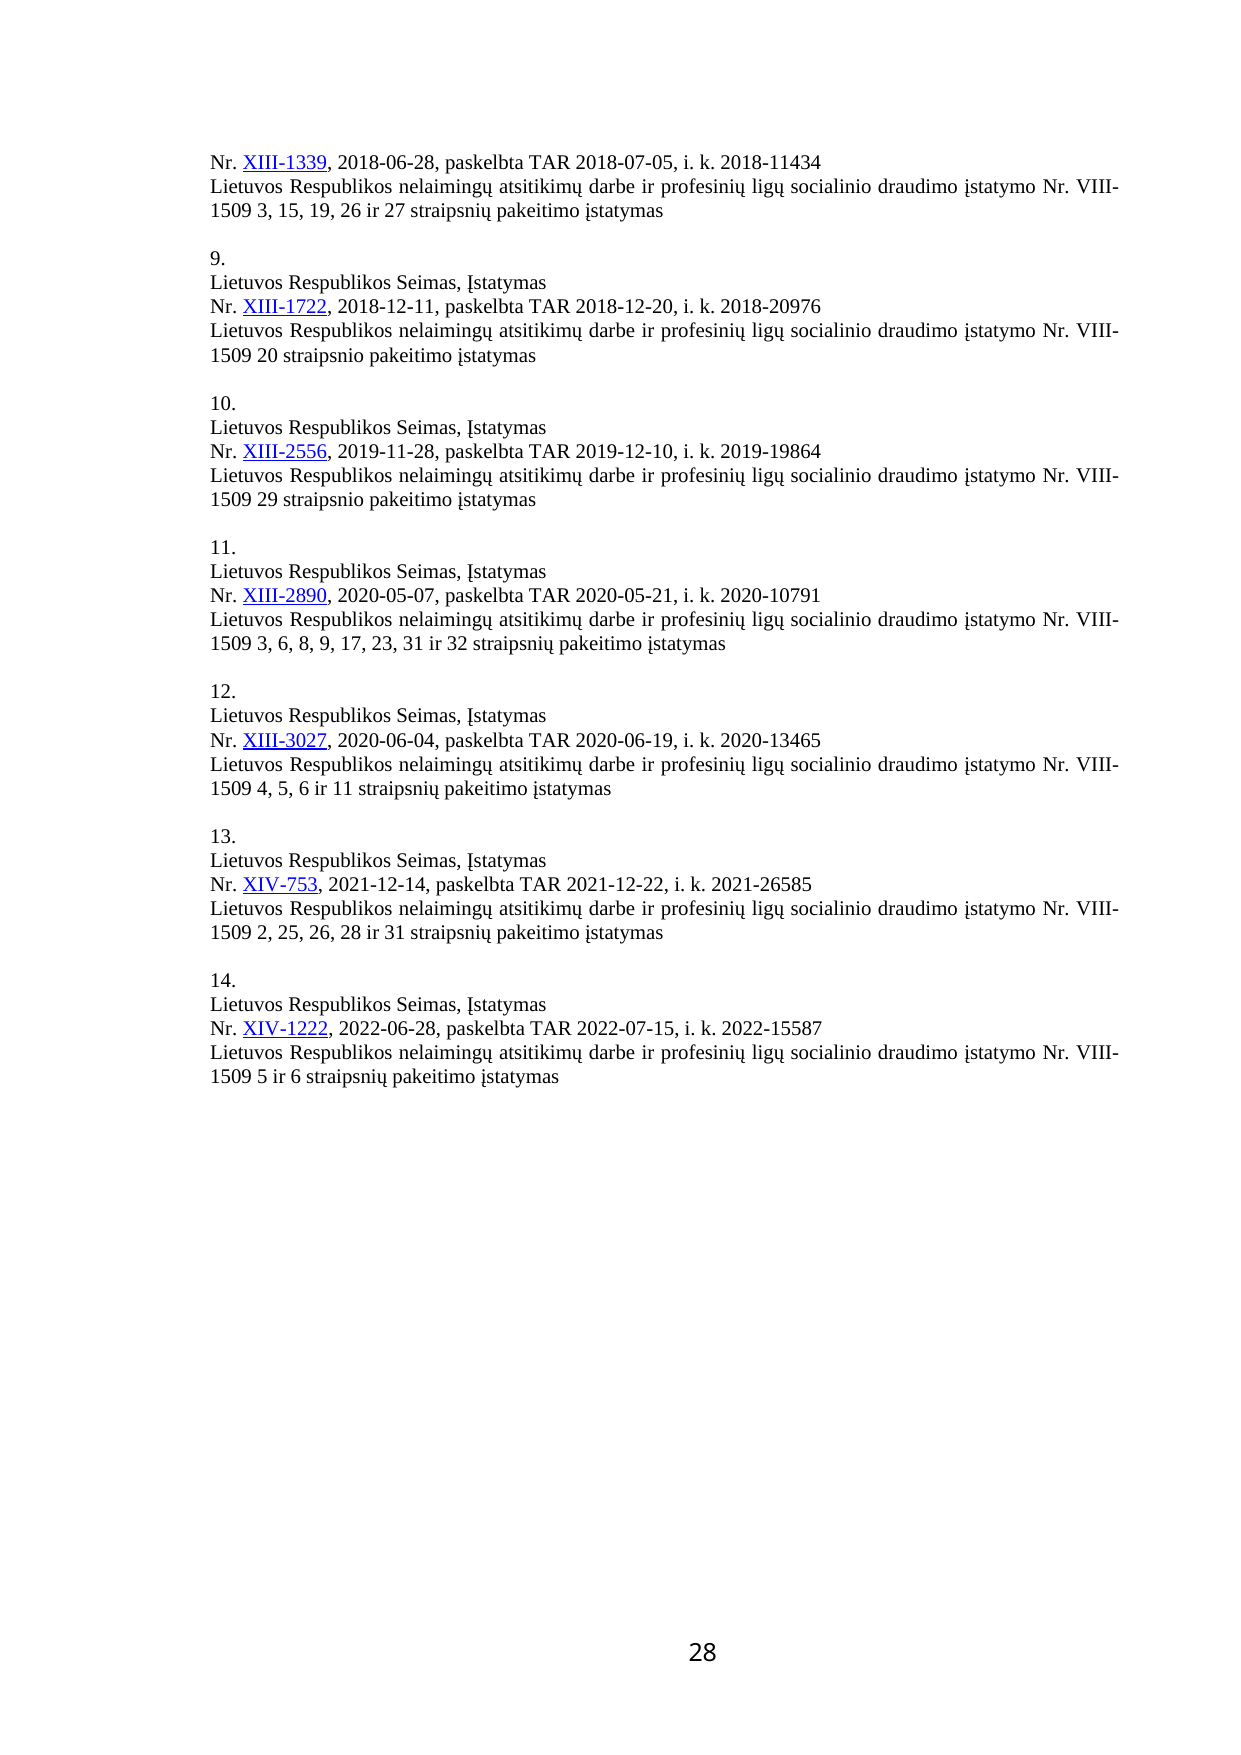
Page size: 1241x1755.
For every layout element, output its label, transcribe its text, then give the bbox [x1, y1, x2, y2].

text Lietuvos Respublikos Seimas, Įstatymas [210, 270, 1120, 294]
text Nr. XIII-1339, 2018-06-28, paskelbta TAR 2018-07-05, i. k. 2018-11434 [210, 150, 1120, 174]
text Lietuvos Respublikos Seimas, Įstatymas [210, 559, 1120, 583]
text Nr. XIII-2890, 2020-05-07, paskelbta TAR 2020-05-21, i. k. 2020-10791 [210, 583, 1120, 607]
text 10. [210, 391, 1120, 415]
text Lietuvos Respublikos Seimas, Įstatymas [210, 415, 1120, 439]
text Lietuvos Respublikos nelaimingų atsitikimų darbe ir profesinių ligų socialinio draudimo įstatymo Nr. VIII-1509 20 straipsnio pakeitimo įstatymas [210, 318, 1120, 367]
text 11. [210, 535, 1120, 559]
text Nr. XIII-2556, 2019-11-28, paskelbta TAR 2019-12-10, i. k. 2019-19864 [210, 439, 1120, 463]
text 12. [210, 679, 1120, 703]
text Lietuvos Respublikos Seimas, Įstatymas [210, 703, 1120, 727]
text Lietuvos Respublikos nelaimingų atsitikimų darbe ir profesinių ligų socialinio draudimo įstatymo Nr. VIII-1509 3, 15, 19, 26 ir 27 straipsnių pakeitimo įstatymas [210, 174, 1120, 222]
text 13. [210, 824, 1120, 848]
text Lietuvos Respublikos Seimas, Įstatymas [210, 992, 1120, 1016]
text 9. [210, 246, 1120, 270]
text Nr. XIV-1222, 2022-06-28, paskelbta TAR 2022-07-15, i. k. 2022-15587 [210, 1016, 1120, 1040]
text Lietuvos Respublikos nelaimingų atsitikimų darbe ir profesinių ligų socialinio draudimo įstatymo Nr. VIII-1509 2, 25, 26, 28 ir 31 straipsnių pakeitimo įstatymas [210, 896, 1120, 944]
text Lietuvos Respublikos Seimas, Įstatymas [210, 848, 1120, 872]
text Nr. XIII-3027, 2020-06-04, paskelbta TAR 2020-06-19, i. k. 2020-13465 [210, 727, 1120, 752]
text Nr. XIV-753, 2021-12-14, paskelbta TAR 2021-12-22, i. k. 2021-26585 [210, 872, 1120, 896]
text Lietuvos Respublikos nelaimingų atsitikimų darbe ir profesinių ligų socialinio draudimo įstatymo Nr. VIII-1509 5 ir 6 straipsnių pakeitimo įstatymas [210, 1040, 1120, 1088]
text Nr. XIII-1722, 2018-12-11, paskelbta TAR 2018-12-20, i. k. 2018-20976 [210, 294, 1120, 318]
text Lietuvos Respublikos nelaimingų atsitikimų darbe ir profesinių ligų socialinio draudimo įstatymo Nr. VIII-1509 4, 5, 6 ir 11 straipsnių pakeitimo įstatymas [210, 752, 1120, 800]
text Lietuvos Respublikos nelaimingų atsitikimų darbe ir profesinių ligų socialinio draudimo įstatymo Nr. VIII-1509 3, 6, 8, 9, 17, 23, 31 ir 32 straipsnių pakeitimo įstatymas [210, 607, 1120, 655]
text 14. [210, 968, 1120, 992]
text Lietuvos Respublikos nelaimingų atsitikimų darbe ir profesinių ligų socialinio draudimo įstatymo Nr. VIII-1509 29 straipsnio pakeitimo įstatymas [210, 463, 1120, 511]
